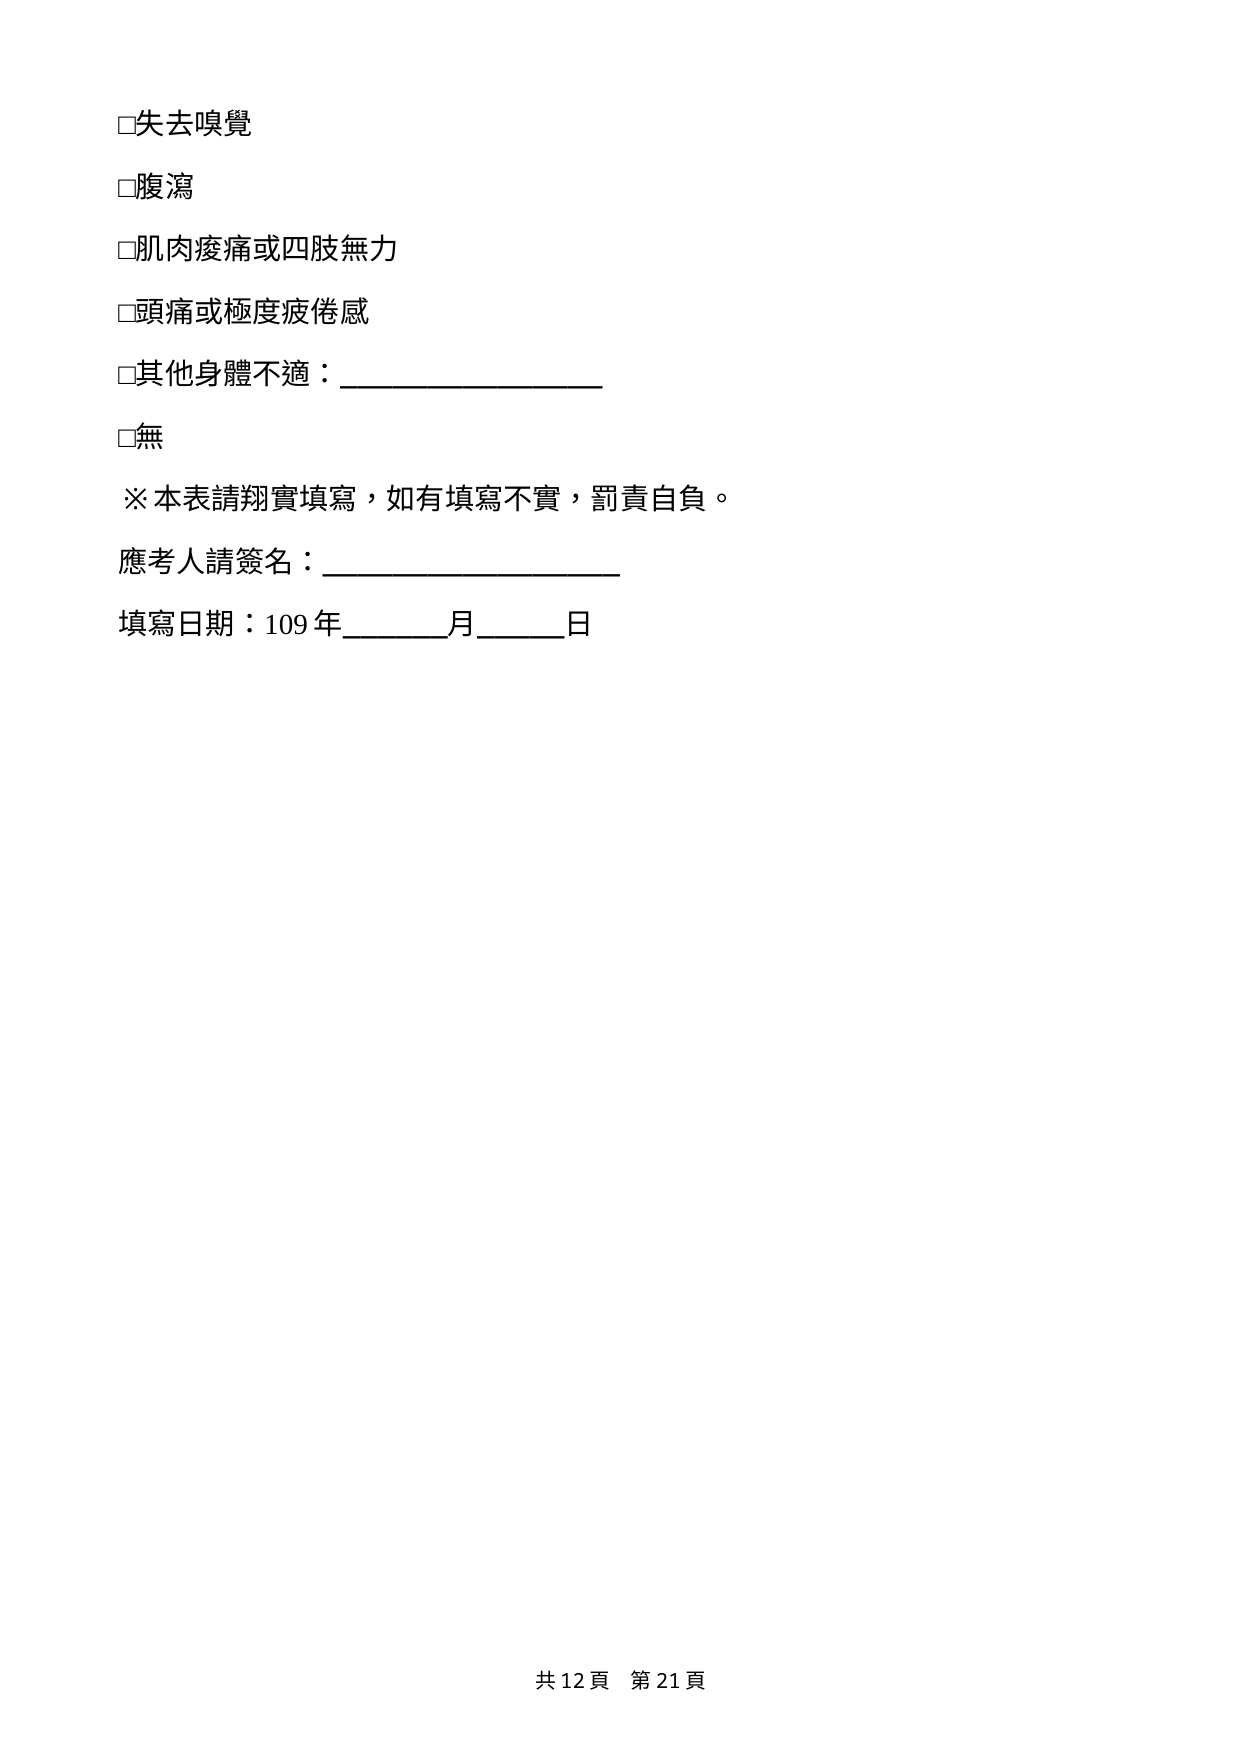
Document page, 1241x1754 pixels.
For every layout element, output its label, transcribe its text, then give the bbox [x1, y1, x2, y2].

text □腹瀉 [118, 143, 1122, 206]
text □其他身體不適：_______________ [118, 331, 1122, 393]
text □肌肉痠痛或四肢無力 [118, 206, 1122, 268]
text □無 [118, 393, 1122, 456]
text 應考人請簽名：_________________ [118, 518, 1122, 581]
text □失去嗅覺 [118, 81, 1122, 143]
text 填寫日期：109年______月_____日 [118, 581, 1122, 643]
text □頭痛或極度疲倦感 [118, 268, 1122, 331]
text ※本表請翔實填寫，如有填寫不實，罰責自負。 [118, 456, 1122, 518]
